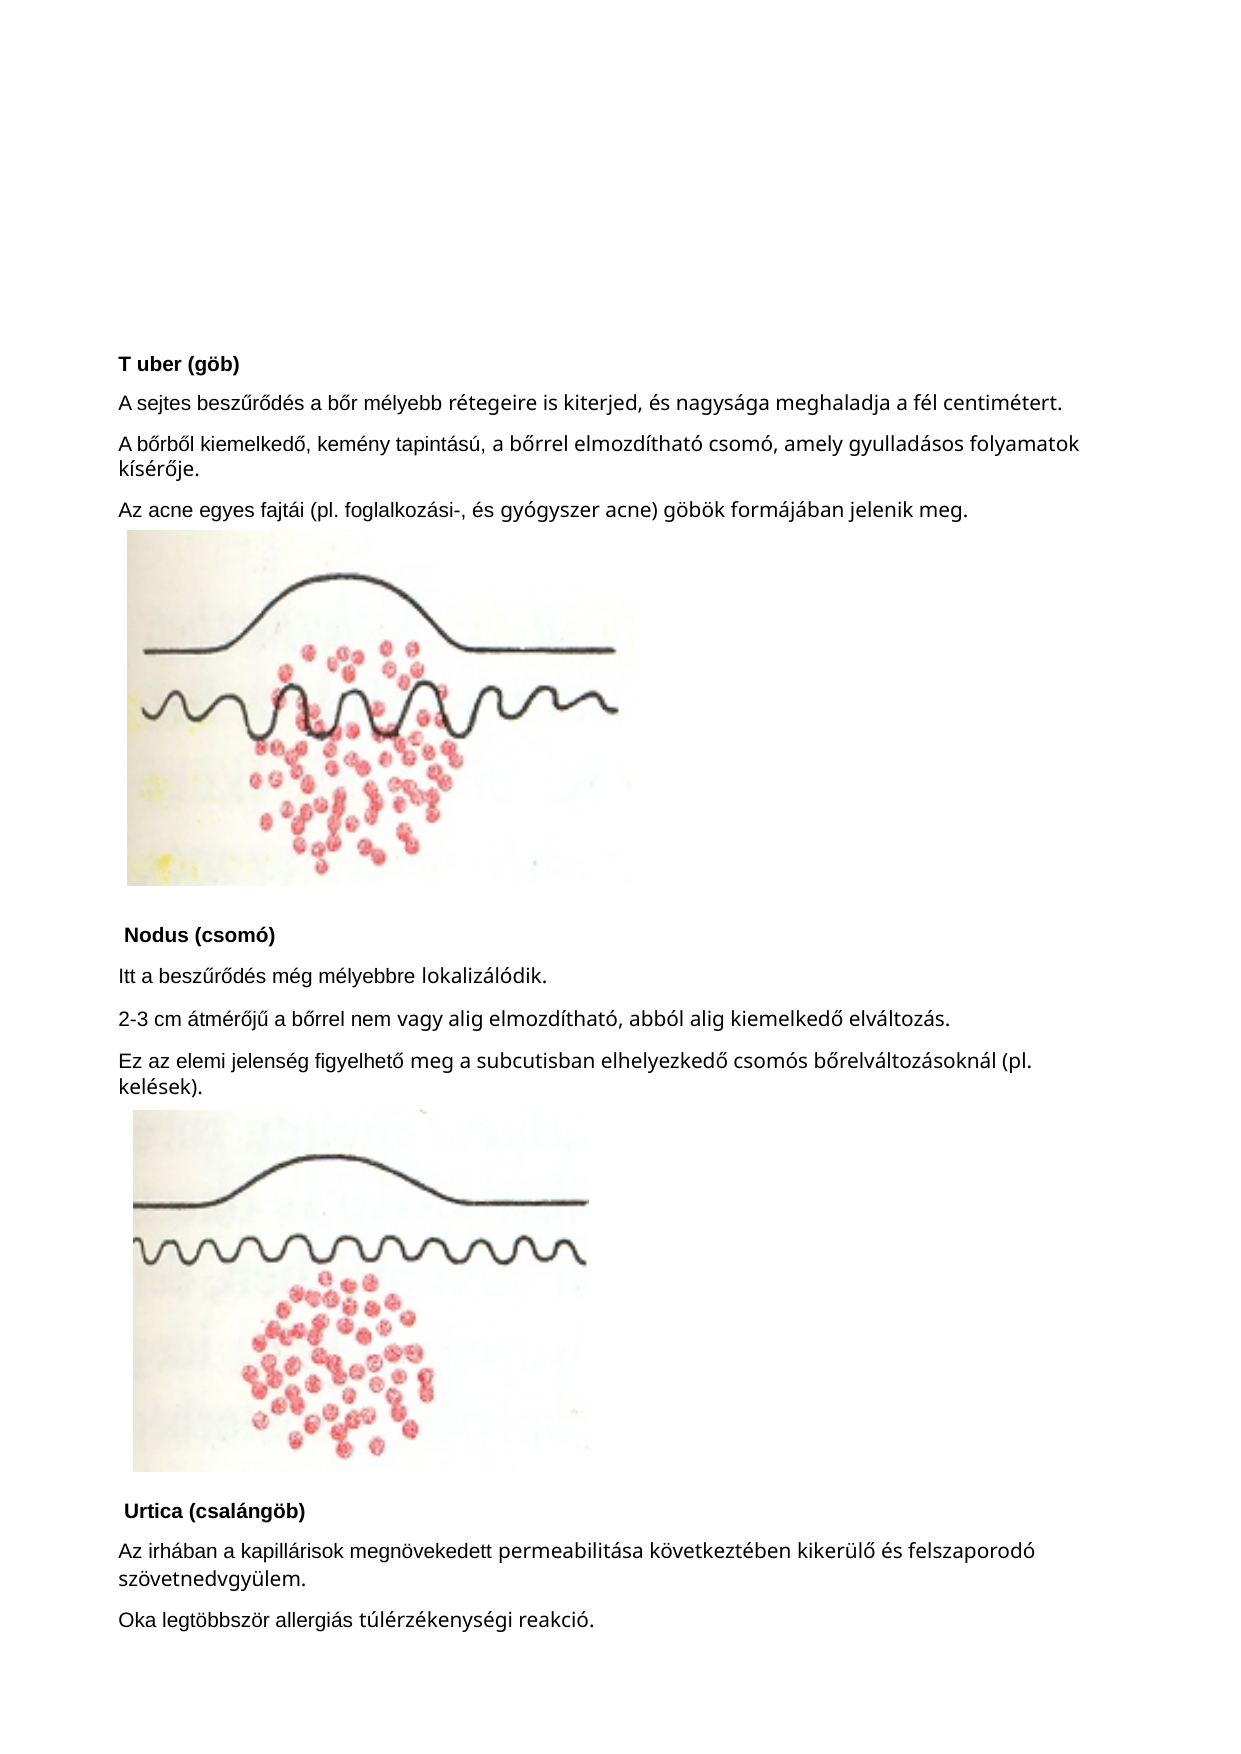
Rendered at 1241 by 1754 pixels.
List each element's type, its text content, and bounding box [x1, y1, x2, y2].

text Nodus (csomó) [118, 922, 1122, 946]
text Urtica (csalángöb) [118, 1499, 1122, 1523]
text T uber (göb) [118, 351, 1122, 375]
text Az irhában a kapillárisok megnövekedett permeabilitása következtében kikerülő és felszaporodó szövetnedvgyülem. [118, 1536, 1122, 1593]
picture [133, 1110, 589, 1472]
text Ez az elemi jelenség figyelhető meg a subcutisban elhelyezkedő csomós bőrelváltozásoknál (pl. kelések). [118, 1047, 1122, 1101]
text 2-3 cm átmérőjű a bőrrel nem vagy alig elmozdítható, abból alig kiemelkedő elváltozás. [118, 1004, 1122, 1032]
text Itt a beszűrődés még mélyebbre lokalizálódik. [118, 961, 1122, 989]
text Az acne egyes fajtái (pl. foglalkozási-, és gyógyszer acne) göbök formájában jelenik meg. [118, 495, 1122, 524]
text A bőrből kiemelkedő, kemény tapintású, a bőrrel elmozdítható csomó, amely gyulladásos folyamatok kísérője. [118, 429, 1122, 483]
picture [127, 530, 635, 886]
text A sejtes beszűrődés a bőr mélyebb rétegeire is kiterjed, és nagysága meghaladja a fél centimétert. [118, 388, 1122, 416]
text Oka legtöbbször allergiás túlérzékenységi reakció. [118, 1605, 1122, 1634]
